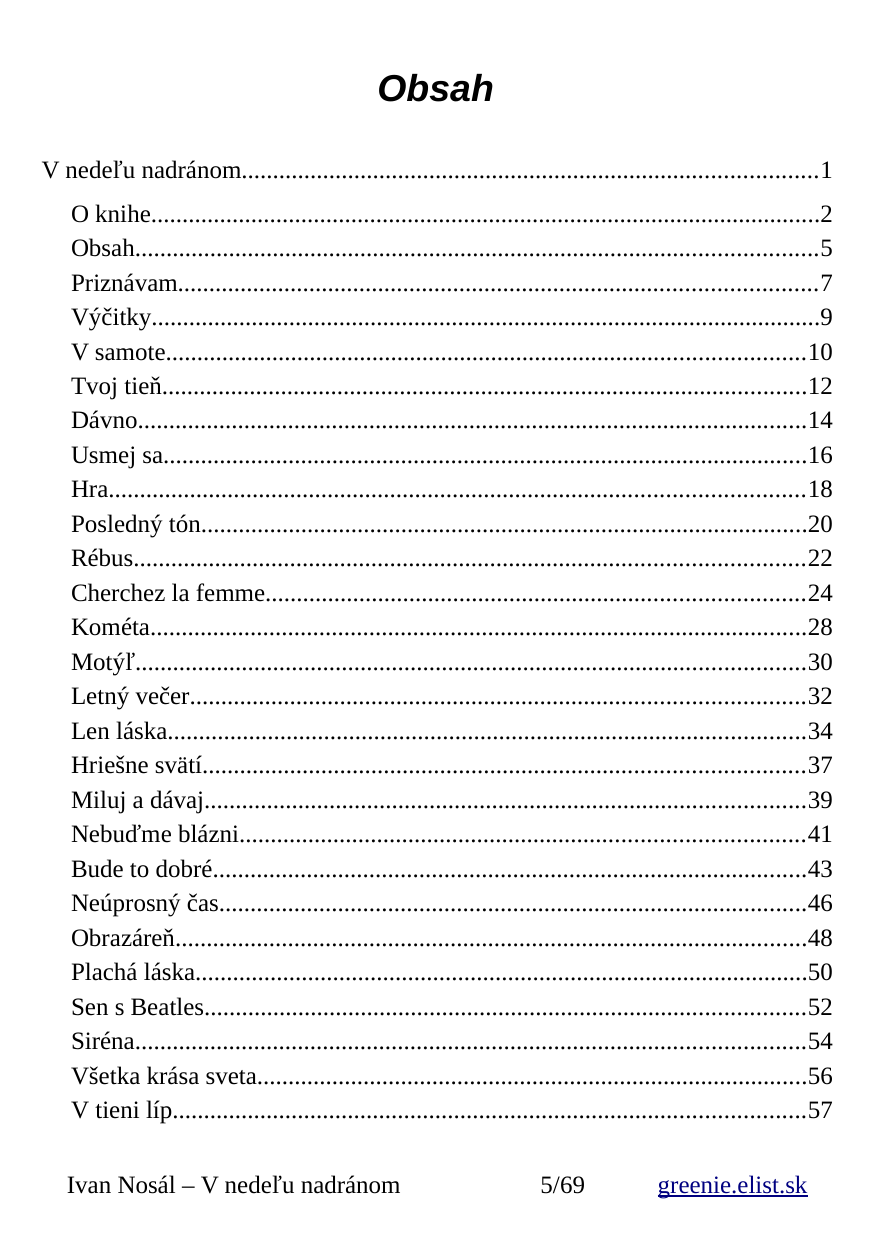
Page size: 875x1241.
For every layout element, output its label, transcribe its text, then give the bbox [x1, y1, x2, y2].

text Usmej sa 16 [71, 440, 833, 469]
text V tieni líp 57 [71, 1095, 833, 1124]
text Kométa 28 [71, 612, 833, 641]
text Cherchez la femme 24 [71, 578, 833, 607]
text Bude to dobré 43 [71, 854, 833, 883]
text O knihe 2 [71, 199, 833, 227]
text Všetka krása sveta 56 [71, 1061, 833, 1089]
text Sen s Beatles 52 [71, 992, 833, 1021]
text Nebuďme blázni 41 [71, 819, 833, 848]
text Siréna 54 [71, 1026, 833, 1055]
text Dávno 14 [71, 406, 833, 434]
text Hriešne svätí 37 [71, 750, 833, 779]
subtitle Obsah [41, 66, 833, 109]
text Obrazáreň 48 [71, 923, 833, 952]
text V samote 10 [71, 337, 833, 365]
text Posledný tón 20 [71, 509, 833, 538]
text Neúprosný čas 46 [71, 888, 833, 917]
text Plachá láska 50 [71, 957, 833, 986]
text Rébus 22 [71, 543, 833, 572]
text Hra 18 [71, 474, 833, 503]
text Len láska 34 [71, 716, 833, 745]
text V nedeľu nadránom 1 [41, 156, 833, 184]
text Tvoj tieň 12 [71, 371, 833, 400]
text Výčitky 9 [71, 302, 833, 331]
text Miluj a dávaj 39 [71, 785, 833, 814]
text Priznávam 7 [71, 268, 833, 296]
text Obsah 5 [71, 233, 833, 262]
text Letný večer 32 [71, 681, 833, 710]
text Motýľ 30 [71, 647, 833, 676]
